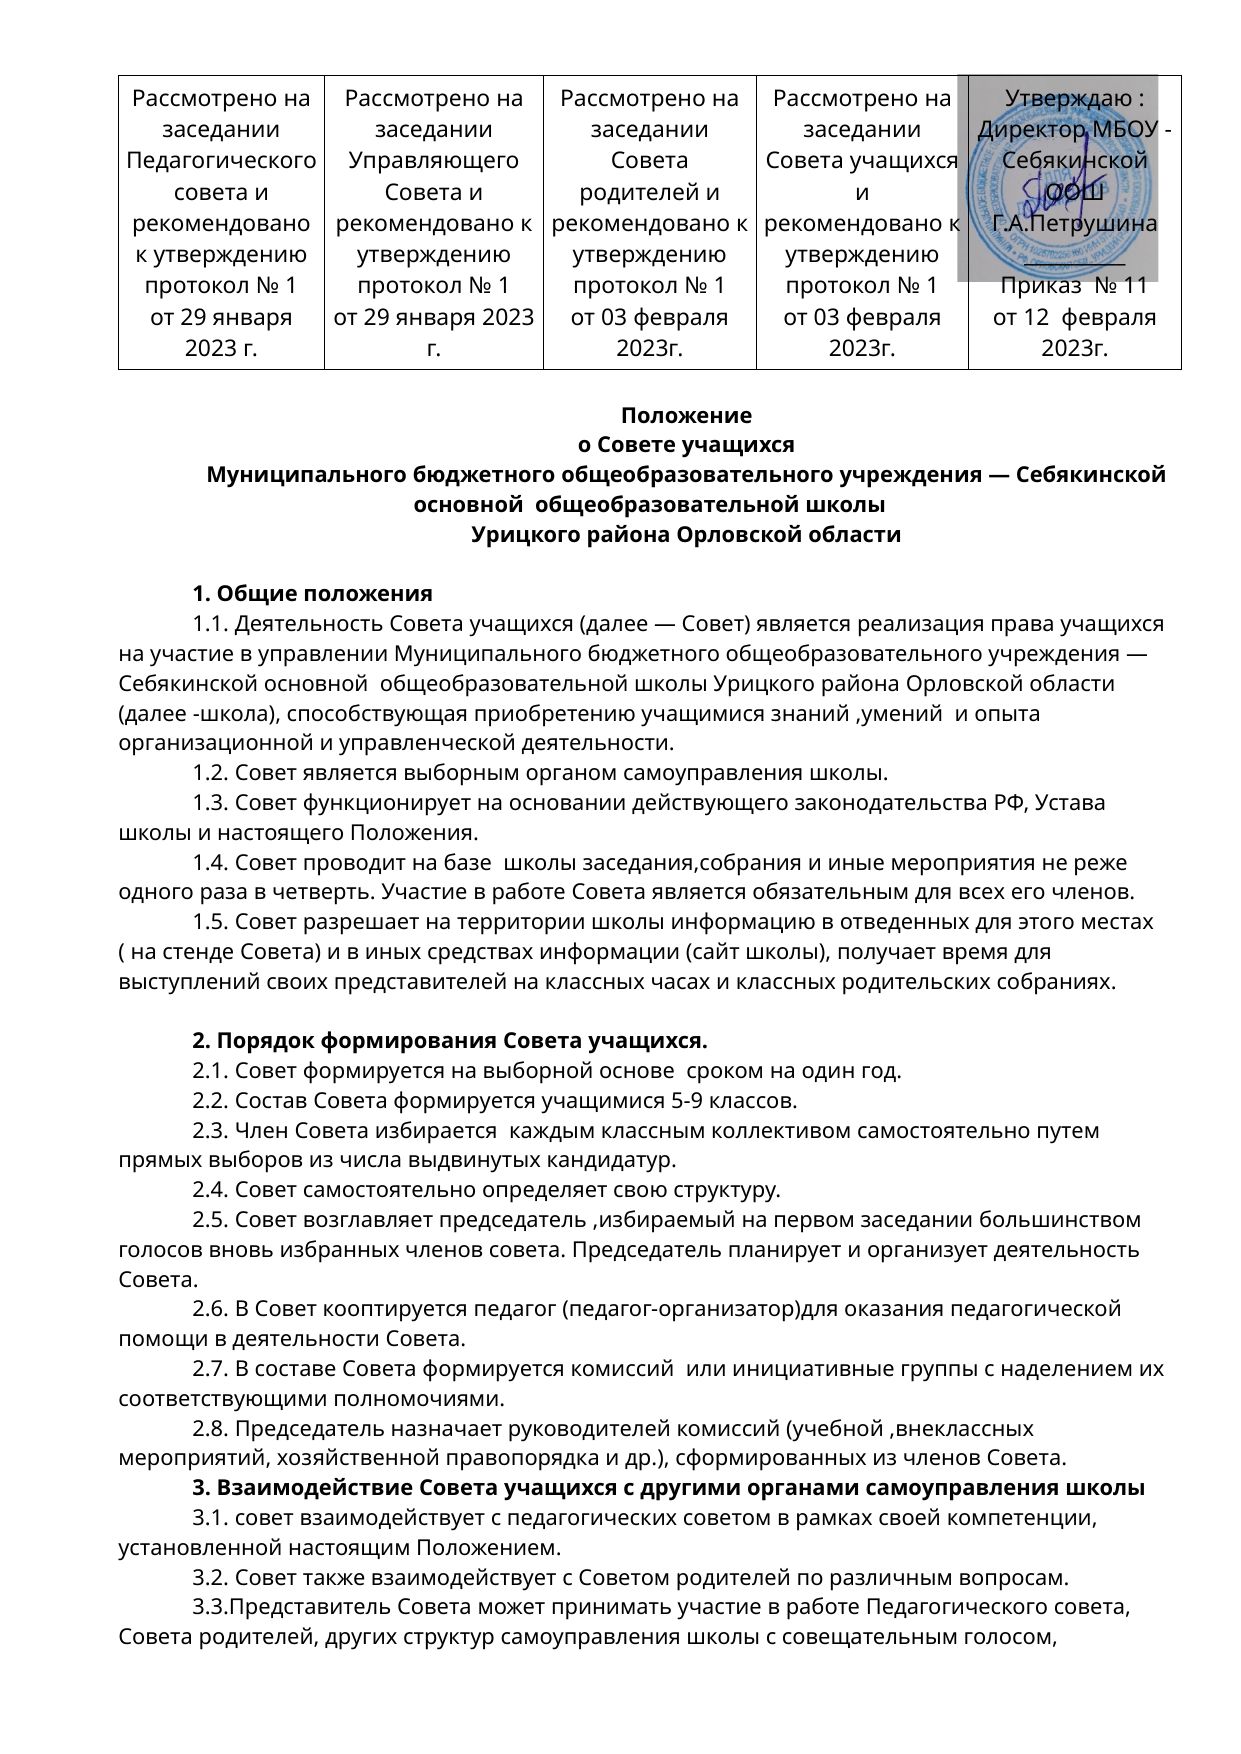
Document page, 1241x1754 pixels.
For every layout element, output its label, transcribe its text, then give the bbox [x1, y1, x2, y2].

table_header Утверждаю : Директор МБОУ -Себякинской ООШ Г.А.Петрушина __________ Приказ № 11 от 12 февраля 2023г. [969, 76, 1181, 369]
text 1.5. Совет разрешает на территории школы информацию в отведенных для этого местах ( на стенде Совета) и в иных средствах информации (сайт школы), получает время для выступлений своих представителей на классных часах и классных родительских собраниях. [118, 906, 1181, 995]
text 1.4. Совет проводит на базе школы заседания,собрания и иные мероприятия не реже одного раза в четверть. Участие в работе Совета является обязательным для всех его членов. [118, 846, 1181, 906]
text 2.6. В Совет кооптируется педагог (педагог-организатор)для оказания педагогической помощи в деятельности Совета. [118, 1293, 1181, 1353]
text 1. Общие положения [118, 578, 1181, 608]
text 1.3. Совет функционирует на основании действующего законодательства РФ, Устава школы и настоящего Положения. [118, 787, 1181, 846]
text 2.2. Состав Совета формируется учащимися 5-9 классов. [118, 1085, 1181, 1114]
table_header Рассмотрено на заседании Совета учащихся и рекомендовано к утверждению протокол № 1 от 03 февраля 2023г. [757, 76, 968, 369]
text 2.3. Член Совета избирается каждым классным коллективом самостоятельно путем прямых выборов из числа выдвинутых кандидатур. [118, 1114, 1181, 1174]
text Урицкого района Орловской области [118, 519, 1181, 548]
text 2.7. В составе Совета формируется комиссий или инициативные группы с наделением их соответствующими полномочиями. [118, 1353, 1181, 1412]
text 3. Взаимодействие Совета учащихся с другими органами самоуправления школы [118, 1472, 1181, 1502]
text 3.2. Совет также взаимодействует с Советом родителей по различным вопросам. [118, 1561, 1181, 1591]
text Муниципального бюджетного общеобразовательного учреждения — Себякинской основной общеобразовательной школы [118, 459, 1181, 519]
table_header Рассмотрено на заседании Совета родителей и рекомендовано к утверждению протокол № 1 от 03 февраля 2023г. [544, 76, 756, 369]
text Положение [118, 399, 1181, 429]
text 2. Порядок формирования Совета учащихся. [118, 1025, 1181, 1055]
table_header Рассмотрено на заседании Управляющего Совета и рекомендовано к утверждению протокол № 1 от 29 января 2023 г. [325, 76, 543, 369]
text 2.5. Совет возглавляет председатель ,избираемый на первом заседании большинством голосов вновь избранных членов совета. Председатель планирует и организует деятельность Совета. [118, 1204, 1181, 1293]
text 3.1. совет взаимодействует с педагогических советом в рамках своей компетенции, установленной настоящим Положением. [118, 1502, 1181, 1561]
text 2.8. Председатель назначает руководителей комиссий (учебной ,внеклассных мероприятий, хозяйственной правопорядка и др.), сформированных из членов Совета. [118, 1412, 1181, 1472]
table_header Рассмотрено на заседании Педагогического совета и рекомендовано к утверждению протокол № 1 от 29 января 2023 г. [119, 76, 324, 369]
text 2.1. Совет формируется на выборной основе сроком на один год. [118, 1055, 1181, 1085]
text 3.3.Представитель Совета может принимать участие в работе Педагогического совета, Совета родителей, других структур самоуправления школы с совещательным голосом, [118, 1591, 1181, 1651]
text 1.2. Совет является выборным органом самоуправления школы. [118, 757, 1181, 787]
text о Совете учащихся [118, 429, 1181, 459]
text 1.1. Деятельность Совета учащихся (далее — Совет) является реализация права учащихся на участие в управлении Муниципального бюджетного общеобразовательного учреждения — Себякинской основной общеобразовательной школы Урицкого района Орловской области (далее -школа), способствующая приобретению учащимися знаний ,умений и опыта организационной и управленческой деятельности. [118, 608, 1181, 757]
text 2.4. Совет самостоятельно определяет свою структуру. [118, 1174, 1181, 1204]
